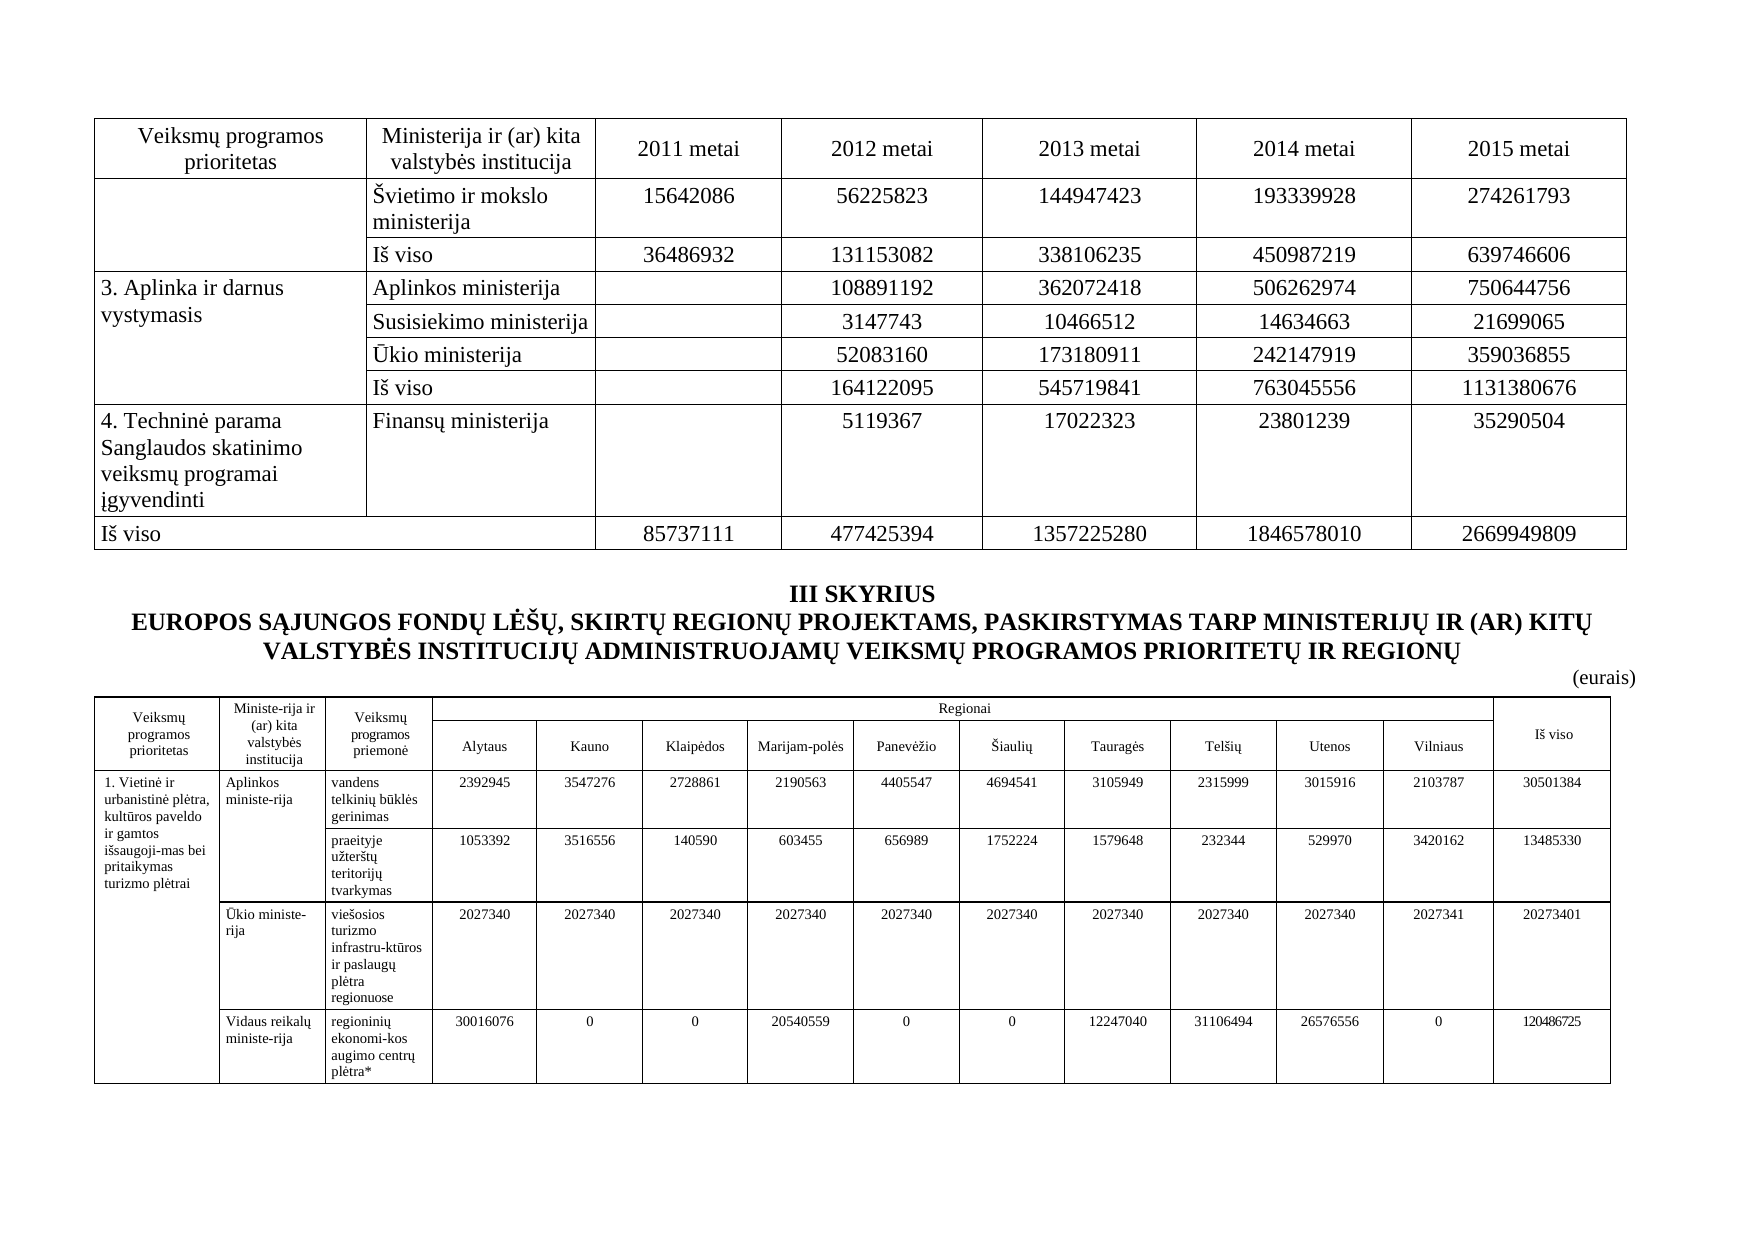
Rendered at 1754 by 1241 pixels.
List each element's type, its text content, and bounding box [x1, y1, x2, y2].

table_header Iš viso [1494, 698, 1610, 770]
table_cell 506262974 [1197, 272, 1411, 304]
table_cell 3516556 [537, 829, 642, 901]
table_cell 1579648 [1065, 829, 1170, 901]
table_cell 2027340 [1277, 903, 1383, 1009]
table_cell 3547276 [537, 771, 642, 827]
table_cell 750644756 [1412, 272, 1626, 304]
table_cell 545719841 [983, 371, 1196, 403]
table_cell 338106235 [983, 238, 1196, 271]
table_cell 10466512 [983, 305, 1196, 337]
table_cell 1846578010 [1197, 517, 1411, 549]
table_cell 173180911 [983, 338, 1196, 370]
table_cell 56225823 [782, 179, 982, 237]
table_cell Iš viso [95, 517, 595, 549]
table_header Veiksmų programos prioritetas [95, 698, 219, 770]
table_cell 30016076 [433, 1010, 536, 1083]
table_cell 362072418 [983, 272, 1196, 304]
table_cell Aplinkos ministerija [367, 272, 595, 304]
table_cell regioninių ekonomi-kos augimo centrų plėtra* [326, 1010, 432, 1083]
table_cell Vilniaus [1384, 721, 1493, 770]
table_cell 144947423 [983, 179, 1196, 237]
table_cell Telšių [1171, 721, 1276, 770]
table_cell 3105949 [1065, 771, 1170, 827]
table_cell 3420162 [1384, 829, 1493, 901]
table_cell 0 [537, 1010, 642, 1083]
table_cell 20540559 [748, 1010, 853, 1083]
table_cell Švietimo ir mokslo ministerija [367, 179, 595, 237]
table_cell 4. Techninė parama Sanglaudos skatinimo veiksmų programai įgyvendinti [95, 405, 366, 516]
table_cell 450987219 [1197, 238, 1411, 271]
table_cell [95, 179, 366, 271]
table_cell 3147743 [782, 305, 982, 337]
table_cell 85737111 [596, 517, 781, 549]
table_header 2012 metai [782, 119, 982, 178]
table_cell 3. Aplinka ir darnus vystymasis [95, 272, 366, 403]
table_cell 14634663 [1197, 305, 1411, 337]
text (eurais) [89, 665, 1636, 689]
table_cell Aplinkos ministe-rija [220, 771, 325, 901]
table_cell Klaipėdos [643, 721, 747, 770]
table_header 2014 metai [1197, 119, 1411, 178]
table_header Ministe-rija ir (ar) kita valstybės institucija [220, 698, 325, 770]
text III SKYRIUS [89, 579, 1636, 607]
table_header Ministerija ir (ar) kita valstybės institucija [367, 119, 595, 178]
table_cell Susisiekimo ministerija [367, 305, 595, 337]
table_cell 2027340 [748, 903, 853, 1009]
table_cell 1357225280 [983, 517, 1196, 549]
table_cell 13485330 [1494, 829, 1610, 901]
table_cell 1131380676 [1412, 371, 1626, 403]
table_cell 2392945 [433, 771, 536, 827]
table_cell 2103787 [1384, 771, 1493, 827]
table_cell 108891192 [782, 272, 982, 304]
table_cell 1. Vietinė ir urbanistinė plėtra, kultūros paveldo ir gamtos išsaugoji-mas bei pritaikymas turizmo plėtrai [95, 771, 219, 1083]
table_cell 3015916 [1277, 771, 1383, 827]
table_cell Alytaus [433, 721, 536, 770]
table_cell 2027340 [1171, 903, 1276, 1009]
table_cell vandens telkinių būklės gerinimas [326, 771, 432, 827]
table_cell 0 [960, 1010, 1064, 1083]
table_cell 12247040 [1065, 1010, 1170, 1083]
table_cell 0 [1384, 1010, 1493, 1083]
table_cell 242147919 [1197, 338, 1411, 370]
table_cell 2728861 [643, 771, 747, 827]
table_cell 359036855 [1412, 338, 1626, 370]
table_cell 2669949809 [1412, 517, 1626, 549]
table_cell Ūkio ministerija [367, 338, 595, 370]
table_header Veiksmų programos priemonė [326, 698, 432, 770]
table_cell 17022323 [983, 405, 1196, 516]
table_cell 4405547 [854, 771, 959, 827]
text EUROPOS SĄJUNGOS FONDŲ LĖŠŲ, SKIRTŲ REGIONŲ PROJEKTAMS, PASKIRSTYMAS TARP MINISTERIJŲ IR (AR) KITŲ VALSTYBĖS INSTITUCIJŲ ADMINISTRUOJAMŲ VEIKSMŲ PROGRAMOS PRIORITETŲ IR REGIONŲ [89, 607, 1636, 665]
table_cell 477425394 [782, 517, 982, 549]
table_cell 2027340 [433, 903, 536, 1009]
table_cell Utenos [1277, 721, 1383, 770]
table_cell 164122095 [782, 371, 982, 403]
table_cell 26576556 [1277, 1010, 1383, 1083]
table_header 2015 metai [1412, 119, 1626, 178]
table_cell 52083160 [782, 338, 982, 370]
table_cell 656989 [854, 829, 959, 901]
table_cell 5119367 [782, 405, 982, 516]
table_cell 193339928 [1197, 179, 1411, 237]
table_cell [596, 338, 781, 370]
table_cell 0 [854, 1010, 959, 1083]
table_cell 20273401 [1494, 903, 1610, 1009]
table_cell 2190563 [748, 771, 853, 827]
table_cell viešosios turizmo infrastru-ktūros ir paslaugų plėtra regionuose [326, 903, 432, 1009]
table_cell 529970 [1277, 829, 1383, 901]
table_cell 21699065 [1412, 305, 1626, 337]
table_cell 35290504 [1412, 405, 1626, 516]
table_header Regionai [433, 698, 1493, 720]
table_cell 2027340 [960, 903, 1064, 1009]
table_cell 36486932 [596, 238, 781, 271]
table_cell 2027340 [854, 903, 959, 1009]
table_cell praeityje užterštų teritorijų tvarkymas [326, 829, 432, 901]
table_cell 0 [643, 1010, 747, 1083]
table_cell 639746606 [1412, 238, 1626, 271]
table_cell Kauno [537, 721, 642, 770]
table_cell 2027340 [643, 903, 747, 1009]
table_cell 2027340 [1065, 903, 1170, 1009]
table_cell 274261793 [1412, 179, 1626, 237]
table_cell Iš viso [367, 371, 595, 403]
table_cell 232344 [1171, 829, 1276, 901]
table_cell 15642086 [596, 179, 781, 237]
table_header 2013 metai [983, 119, 1196, 178]
table_cell 2315999 [1171, 771, 1276, 827]
table_cell 131153082 [782, 238, 982, 271]
table_cell 140590 [643, 829, 747, 901]
table_header 2011 metai [596, 119, 781, 178]
table_cell 30501384 [1494, 771, 1610, 827]
table_cell Panevėžio [854, 721, 959, 770]
table_cell Tauragės [1065, 721, 1170, 770]
table_cell 2027340 [537, 903, 642, 1009]
table_cell Vidaus reikalų ministe-rija [220, 1010, 325, 1083]
table_cell 603455 [748, 829, 853, 901]
table_cell 1053392 [433, 829, 536, 901]
table_cell Ūkio ministe-rija [220, 903, 325, 1009]
table_cell Iš viso [367, 238, 595, 271]
table_cell 4694541 [960, 771, 1064, 827]
table_cell [596, 405, 781, 516]
table_cell Finansų ministerija [367, 405, 595, 516]
table_cell 120486725 [1494, 1010, 1610, 1083]
table_cell 31106494 [1171, 1010, 1276, 1083]
table_cell 1752224 [960, 829, 1064, 901]
table_cell [596, 371, 781, 403]
table_cell Šiaulių [960, 721, 1064, 770]
table_cell 23801239 [1197, 405, 1411, 516]
table_header Veiksmų programos prioritetas [95, 119, 366, 178]
table_cell Marijam-polės [748, 721, 853, 770]
table_cell [596, 305, 781, 337]
table_cell 763045556 [1197, 371, 1411, 403]
table_cell 2027341 [1384, 903, 1493, 1009]
table_cell [596, 272, 781, 304]
